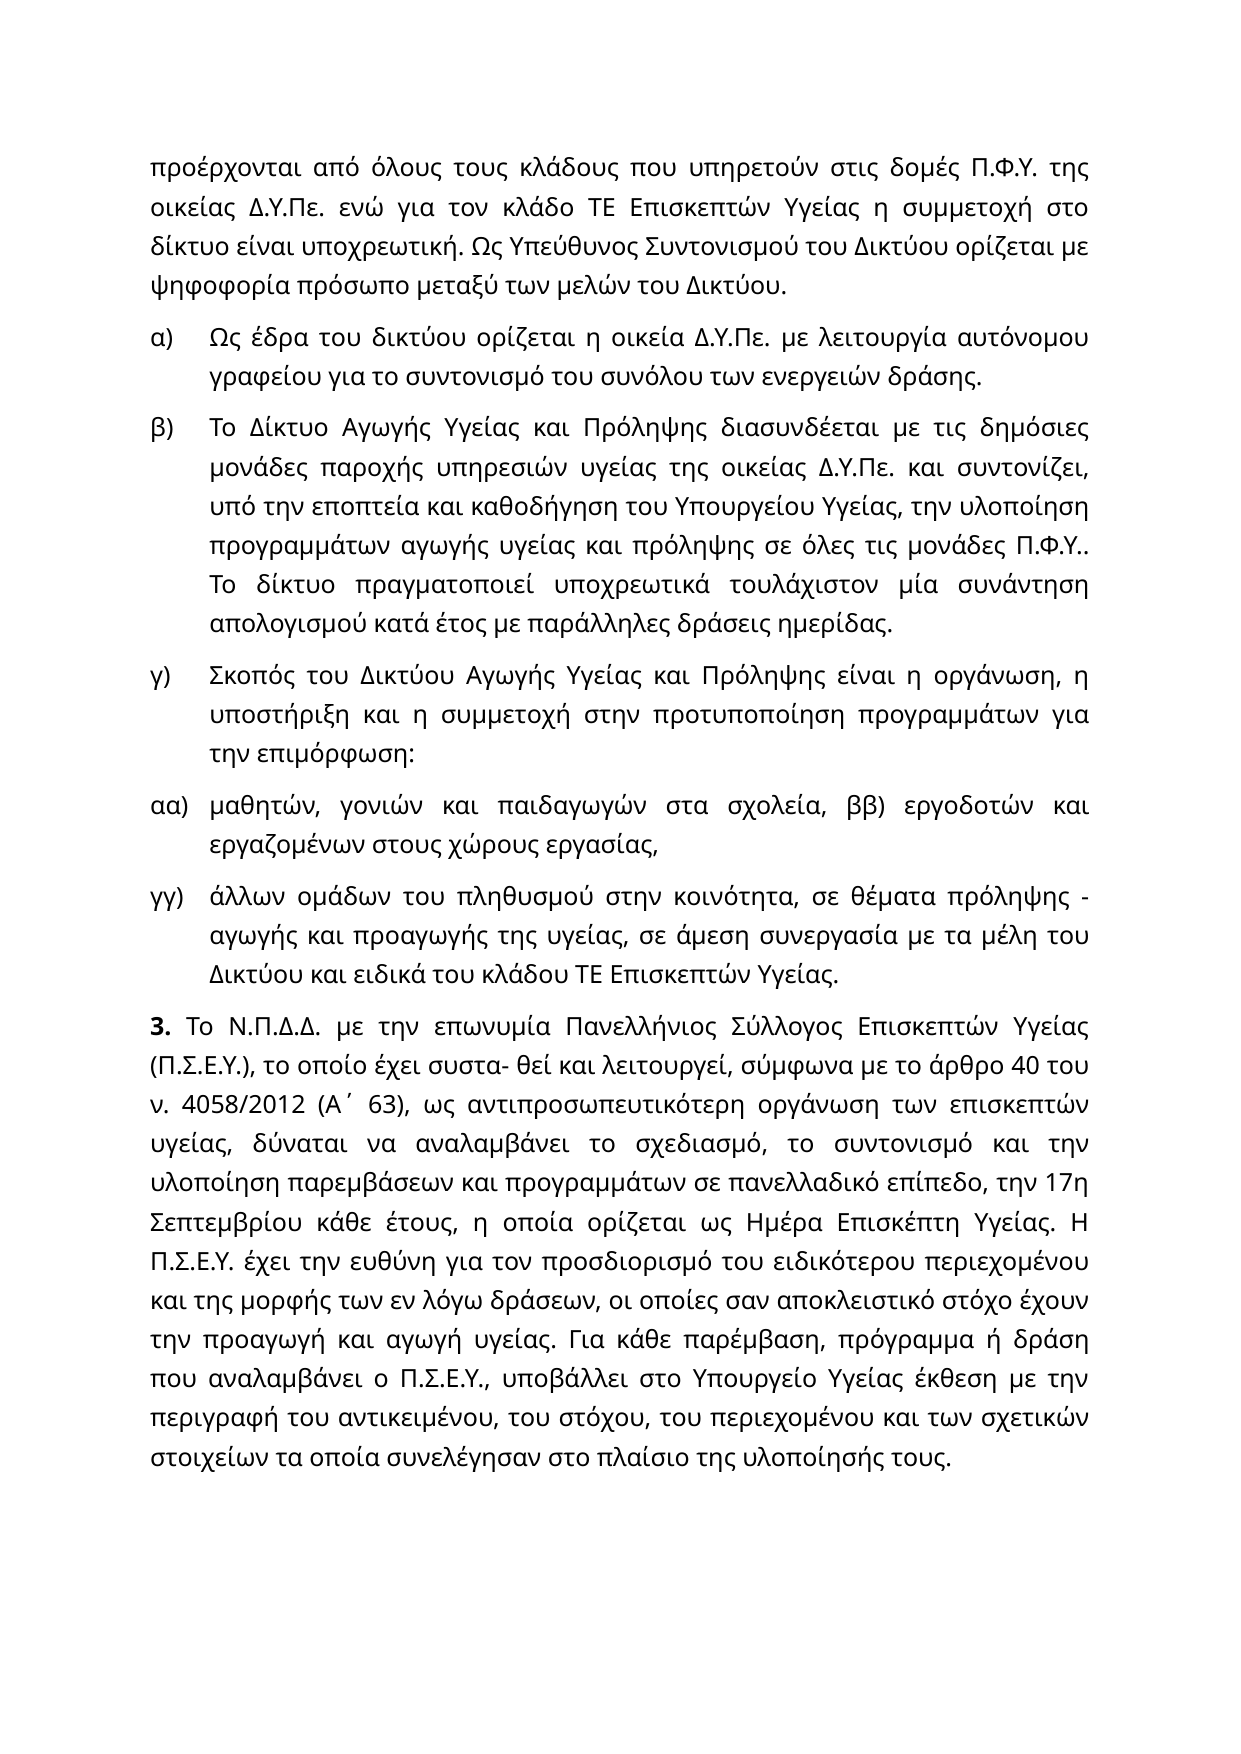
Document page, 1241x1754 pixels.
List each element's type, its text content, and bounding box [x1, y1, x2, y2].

text προέρχονται από όλους τους κλάδους που υπηρετούν στις δομές Π.Φ.Υ. της οικείας Δ.Υ.Πε. ενώ για τον κλάδο ΤΕ Επισκεπτών Υγείας η συμμετοχή στο δίκτυο είναι υποχρεωτική. Ως Υπεύθυνος Συντονισμού του Δικτύου ορίζεται με ψηφοφορία πρόσωπο μεταξύ των μελών του Δικτύου. [150, 150, 1090, 302]
text 3. Το Ν.Π.Δ.Δ. με την επωνυμία Πανελλήνιος Σύλλογος Επισκεπτών Υγείας (Π.Σ.Ε.Υ.), το οποίο έχει συστα- θεί και λειτουργεί, σύμφωνα με το άρθρο 40 του ν. 4058/2012 (Α΄ 63), ως αντιπροσωπευτικότερη οργάνωση των επισκεπτών υγείας, δύναται να αναλαμβάνει το σχεδιασμό, το συντονισμό και την υλοποίηση παρεμβάσεων και προγραμμάτων σε πανελλαδικό επίπεδο, την 17η Σεπτεμβρίου κάθε έτους, η οποία ορίζεται ως Ημέρα Επισκέπτη Υγείας. Η Π.Σ.Ε.Υ. έχει την ευθύνη για τον προσδιορισμό του ειδικότερου περιεχομένου και της μορφής των εν λόγω δράσεων, οι οποίες σαν αποκλειστικό στόχο έχουν την προαγωγή και αγωγή υγείας. Για κάθε παρέμβαση, πρόγραμμα ή δράση που αναλαμβάνει ο Π.Σ.Ε.Υ., υποβάλλει στο Υπουργείο Υγείας έκθεση με την περιγραφή του αντικειμένου, του στόχου, του περιεχομένου και των σχετικών στοιχείων τα οποία συνελέγησαν στο πλαίσιο της υλοποίησής τους. [150, 1008, 1090, 1473]
list γγ) άλλων ομάδων του πληθυσμού στην κοινότητα, σε θέματα πρόληψης - αγωγής και προαγωγής της υγείας, σε άμεση συνεργασία με τα μέλη του Δικτύου και ειδικά του κλάδου ΤΕ Επισκεπτών Υγείας. [150, 878, 1090, 991]
list α) Ως έδρα του δικτύου ορίζεται η οικεία Δ.Υ.Πε. με λειτουργία αυτόνομου γραφείου για το συντονισμό του συνόλου των ενεργειών δράσης. [150, 319, 1090, 392]
list β) Το Δίκτυο Αγωγής Υγείας και Πρόληψης διασυνδέεται με τις δημόσιες μονάδες παροχής υπηρεσιών υγείας της οικείας Δ.Υ.Πε. και συντονίζει, υπό την εποπτεία και καθοδήγηση του Υπουργείου Υγείας, την υλοποίηση προγραμμάτων αγωγής υγείας και πρόληψης σε όλες τις μονάδες Π.Φ.Υ.. Το δίκτυο πραγματοποιεί υποχρεωτικά τουλάχιστον μία συνάντηση απολογισμού κατά έτος με παράλληλες δράσεις ημερίδας. [150, 410, 1090, 640]
list γ) Σκοπός του Δικτύου Αγωγής Υγείας και Πρόληψης είναι η οργάνωση, η υποστήριξη και η συμμετοχή στην προτυποποίηση προγραμμάτων για την επιμόρφωση: [150, 657, 1090, 770]
list αα) μαθητών, γονιών και παιδαγωγών στα σχολεία, ββ) εργοδοτών και εργαζομένων στους χώρους εργασίας, [150, 787, 1090, 861]
